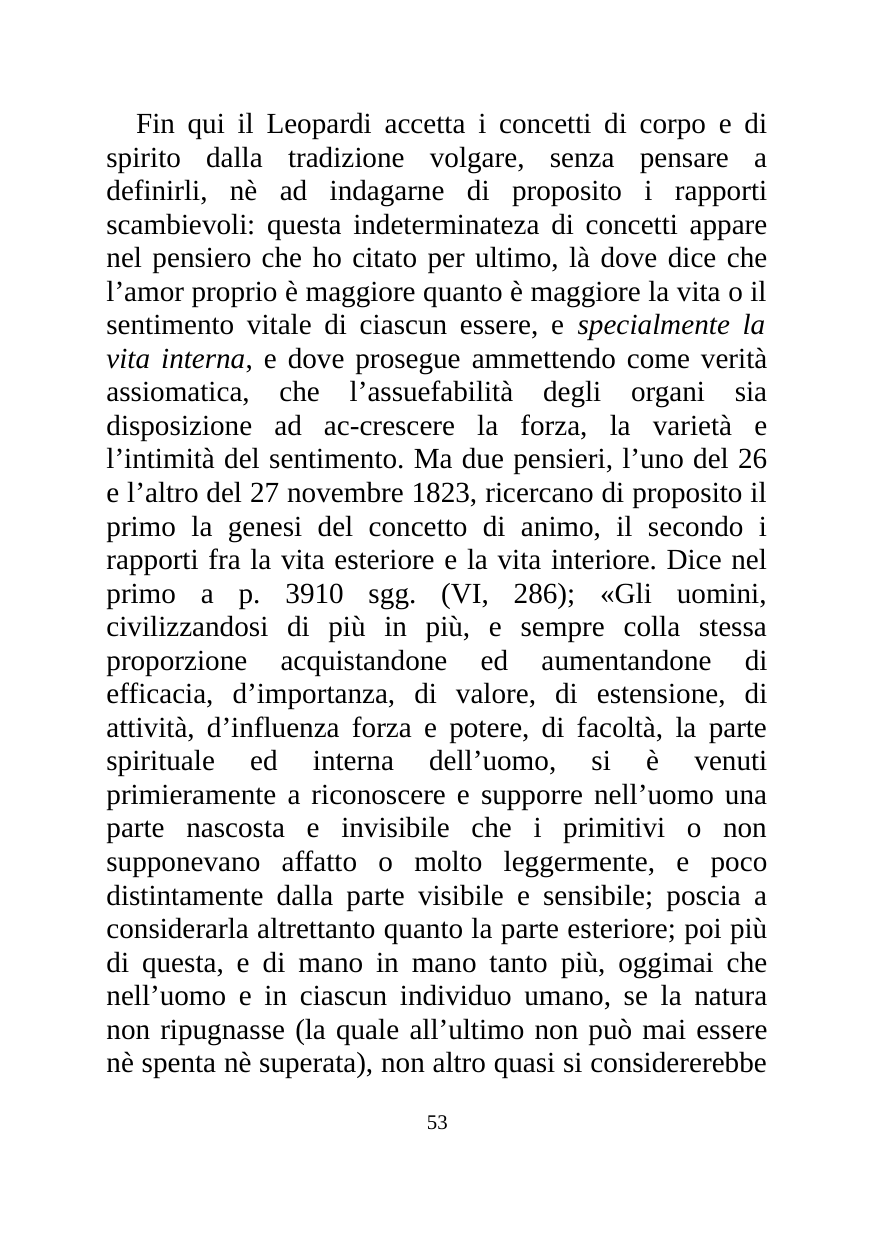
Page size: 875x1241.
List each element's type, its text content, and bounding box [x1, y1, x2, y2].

text Fin qui il Leopardi accetta i concetti di corpo e di spirito dalla tradizione volgare, senza pensare a definirli, nè ad indagarne di proposito i rapporti scambievoli: questa indeterminateza di concetti appare nel pensiero che ho citato per ultimo, là dove dice che l’amor proprio è maggiore quanto è maggiore la vita o il sentimento vitale di ciascun essere, e specialmente la vita interna, e dove prosegue ammettendo come verità assiomatica, che l’assuefabilità degli organi sia disposizione ad ac-crescere la forza, la varietà e l’intimità del sentimento. Ma due pensieri, l’uno del 26 e l’altro del 27 novembre 1823, ricercano di proposito il primo la genesi del concetto di animo, il secondo i rapporti fra la vita esteriore e la vita interiore. Dice nel primo a p. 3910 sgg. (VI, 286); «Gli uomini, civilizzandosi di più in più, e sempre colla stessa proporzione acquistandone ed aumentandone di efficacia, d’importanza, di valore, di estensione, di attività, d’influenza forza e potere, di facoltà, la parte spirituale ed interna dell’uomo, si è venuti primieramente a riconoscere e supporre nell’uomo una parte nascosta e invisibile che i primitivi o non supponevano affatto o molto leggermente, e poco distintamente dalla parte visibile e sensibile; poscia a considerarla altrettanto quanto la parte esteriore; poi più di questa, e di mano in mano tanto più, oggimai che nell’uomo e in ciascun individuo umano, se la natura non ripugnasse (la quale all’ultimo non può mai essere nè spenta nè superata), non altro quasi si considererebbe [106, 106, 768, 1079]
